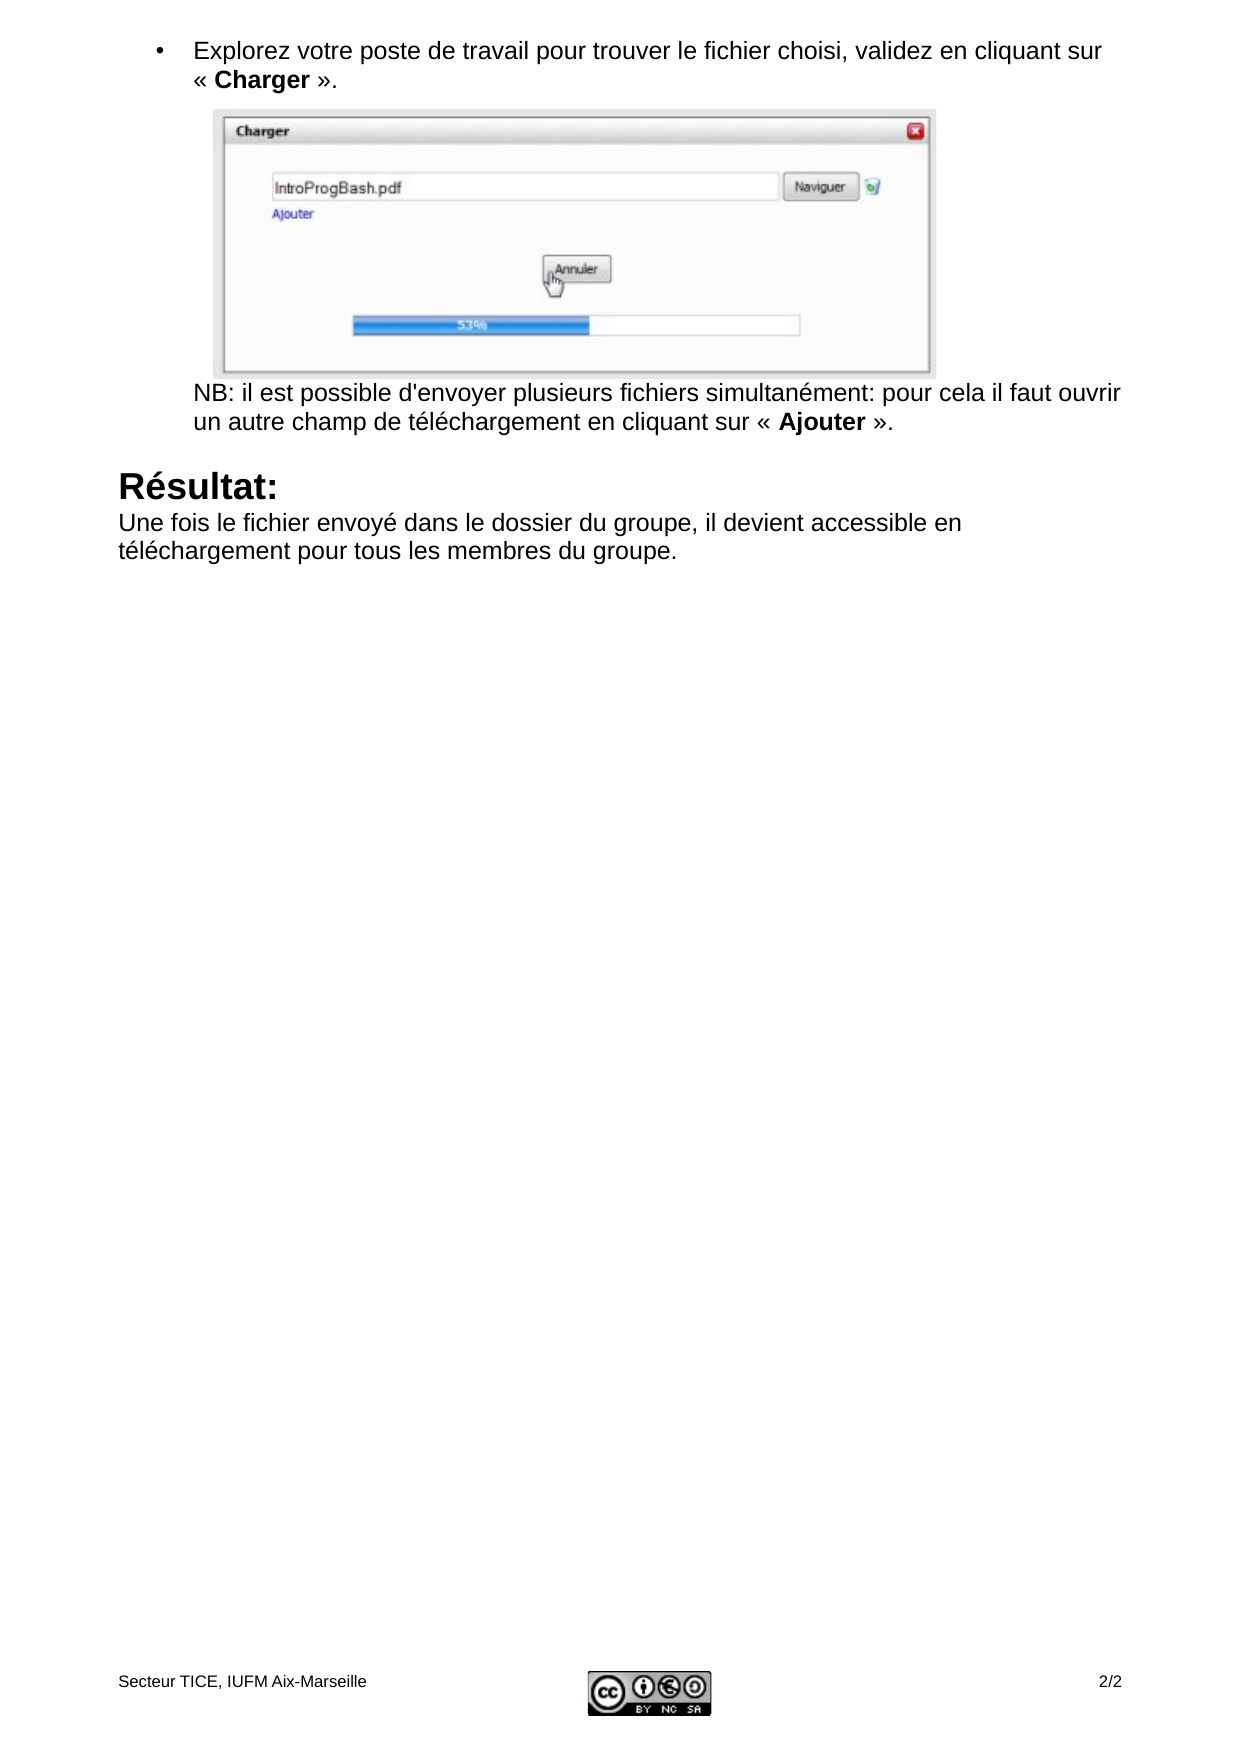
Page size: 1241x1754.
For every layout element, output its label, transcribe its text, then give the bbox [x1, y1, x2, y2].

subtitle Résultat: [118, 464, 1122, 507]
picture [213, 109, 937, 379]
text Une fois le fichier envoyé dans le dossier du groupe, il devient accessible en téléchargement pour tous les membres du groupe. [118, 507, 1122, 565]
list Explorez votre poste de travail pour trouver le fichier choisi, validez en cliquant sur « Charger ». NB: il est possible d'envoyer plusieurs fichiers simultanément: pour cela il faut ouvrir un autre champ de téléchargement en cliquant sur « Ajouter ». [156, 36, 1122, 436]
picture [587, 1671, 712, 1716]
